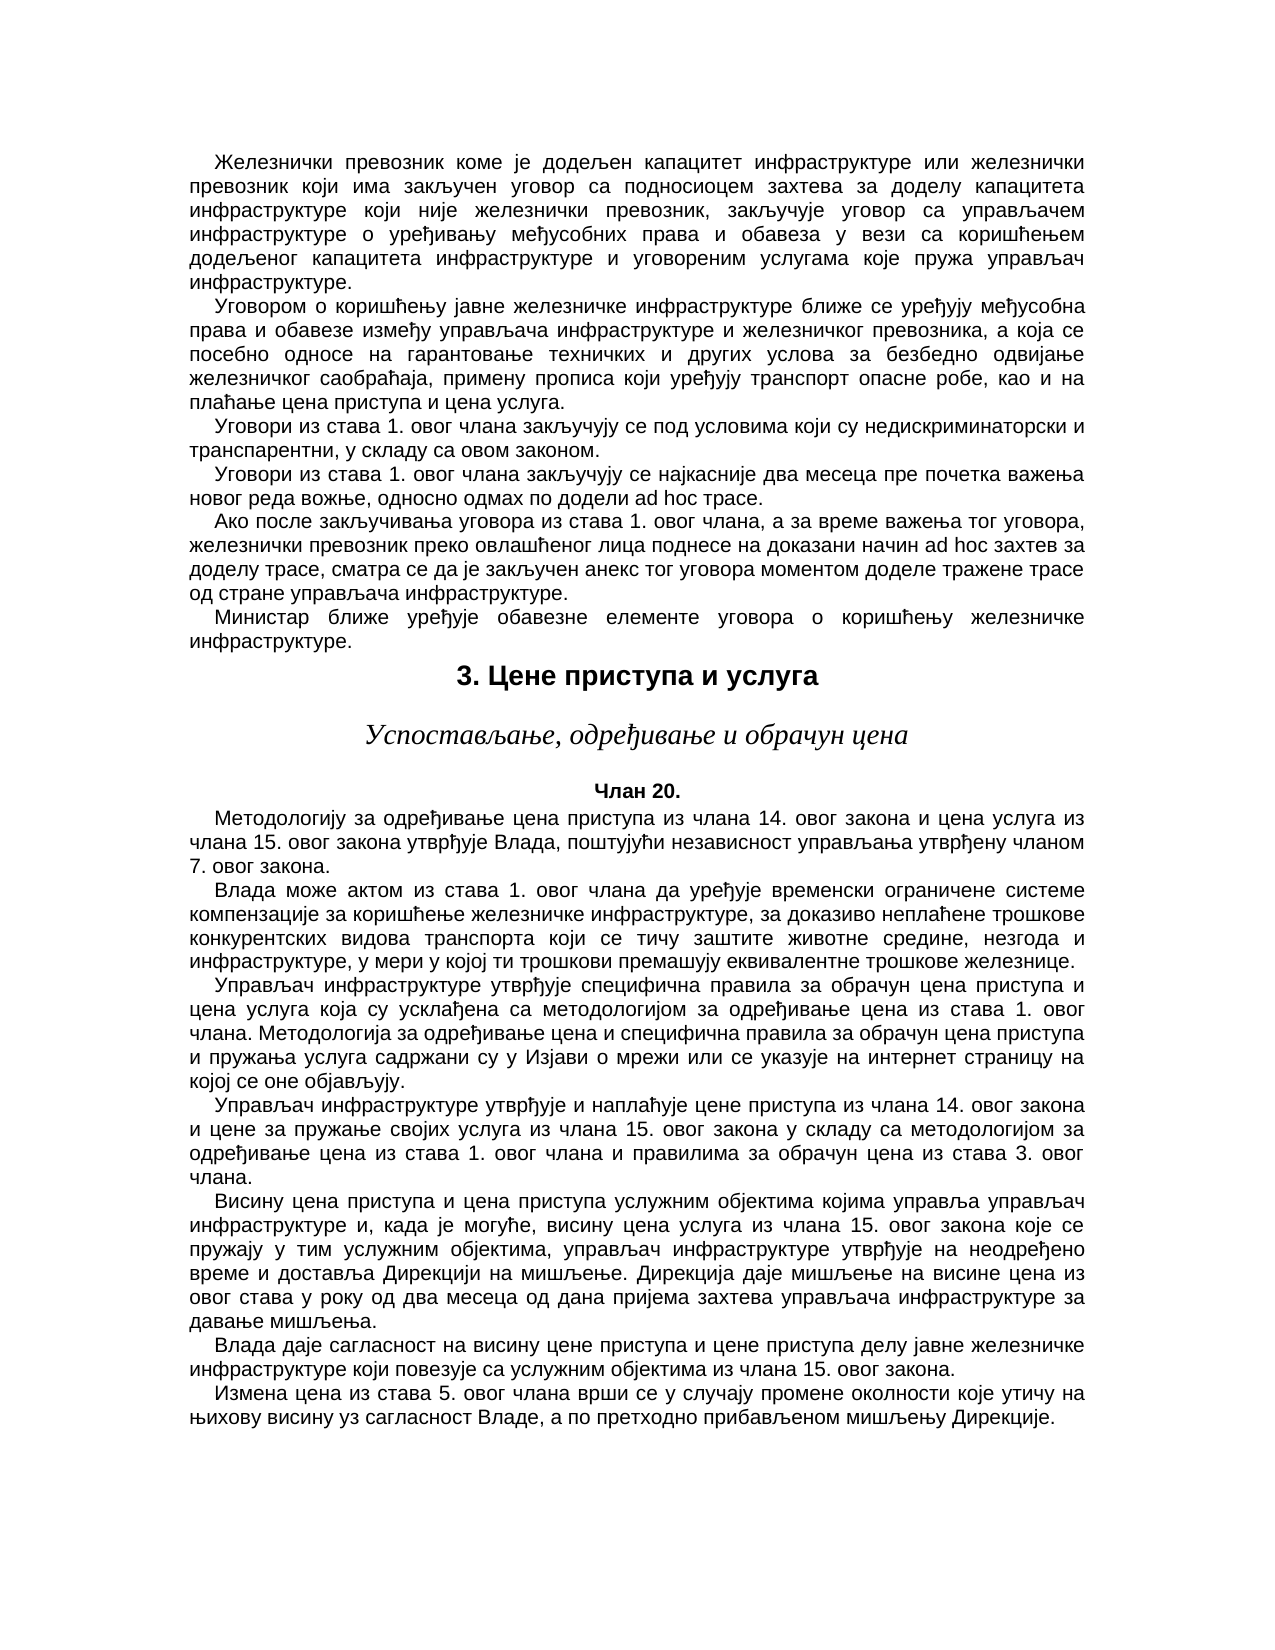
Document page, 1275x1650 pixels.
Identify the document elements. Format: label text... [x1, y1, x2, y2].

text Влада даје сагласност на висину цене приступа и цене приступа делу јавне железничке инфраструктуре који повезује са услужним објектима из члана 15. овог закона. [189, 1333, 1086, 1381]
text Методологију за одређивање цена приступа из члана 14. овог закона и цена услуга из члана 15. овог закона утврђује Влада, поштујући независност управљања утврђену чланом 7. овог закона. [189, 806, 1086, 877]
text 3. Цене приступа и услуга [150, 659, 1125, 692]
text Измена цена из става 5. овог члана врши се у случају промене околности које утичу на њихову висину уз сагласност Владе, а по претходно прибављеном мишљењу Дирекције. [189, 1381, 1086, 1428]
text Члан 20. [150, 778, 1125, 802]
text Влада може актом из става 1. овог члана да уређује временски ограничене системе компензације за коришћење железничке инфраструктуре, за доказиво неплаћене трошкове конкурентских видова транспорта који се тичу заштите животне средине, незгода и инфраструктуре, у мери у којој ти трошкови премашују еквивалентне трошкове железнице. [189, 877, 1086, 973]
text Управљач инфраструктуре утврђује специфична правила за обрачун цена приступа и цена услуга која су усклађена са методологијом за одређивање цена из става 1. овог члана. Методологија за одређивање цена и специфична правила за обрачун цена приступа и пружања услуга садржани су у Изјави о мрежи или се указује на интернет страницу на којој се оне објављују. [189, 973, 1086, 1093]
text Уговори из става 1. овог члана закључују се под условима који су недискриминаторски и транспарентни, у складу са овом законом. [189, 413, 1086, 461]
text Уговори из става 1. овог члана закључују се најкасније два месеца пре почетка важења новог реда вожње, односно одмах по додели ad hoc трасе. [189, 461, 1086, 509]
text Железнички превозник коме је додељен капацитет инфраструктуре или железнички превозник који има закључен уговор са подносиоцем захтева за доделу капацитета инфраструктуре који није железнички превозник, закључује уговор са управљачем инфраструктуре о уређивању међусобних права и обавеза у вези са коришћењем додељеног капацитета инфраструктуре и уговореним услугама које пружа управљач инфраструктуре. [189, 150, 1086, 294]
text Уговором о коришћењу јавне железничке инфраструктуре ближе се уређују међусобна права и обавезе између управљача инфраструктуре и железничког превозника, а која се посебно односе на гарантовање техничких и других услова за безбедно одвијање железничког саобраћаја, примену прописа који уређују транспорт опасне робе, као и на плаћање цена приступа и цена услуга. [189, 294, 1086, 413]
text Министар ближе уређује обавезне елементе уговора о коришћењу железничке инфраструктуре. [189, 605, 1086, 653]
text Успостављање, одређивање и обрачун цена [150, 717, 1125, 750]
text Ако после закључивања уговора из става 1. овог члана, а за време важења тог уговора, железнички превозник преко овлашћеног лица поднесе на доказани начин ad hoc захтев за доделу трасе, сматра се да је закључен анекс тог уговора моментом доделе тражене трасе од стране управљача инфраструктуре. [189, 509, 1086, 605]
text Висину цена приступа и цена приступа услужним објектима којима управља управљач инфраструктуре и, када је могуће, висину цена услуга из члана 15. овог закона које се пружају у тим услужним објектима, управљач инфраструктуре утврђује на неодређено време и доставља Дирекцији на мишљење. Дирекција даје мишљење на висине цена из овог става у року од два месеца од дана пријема захтева управљача инфраструктуре за давање мишљења. [189, 1189, 1086, 1333]
text Управљач инфраструктуре утврђује и наплаћује цене приступа из члана 14. овог закона и цене за пружање својих услуга из члана 15. овог закона у складу са методологијом за одређивање цена из става 1. овог члана и правилима за обрачун цена из става 3. овог члана. [189, 1093, 1086, 1189]
